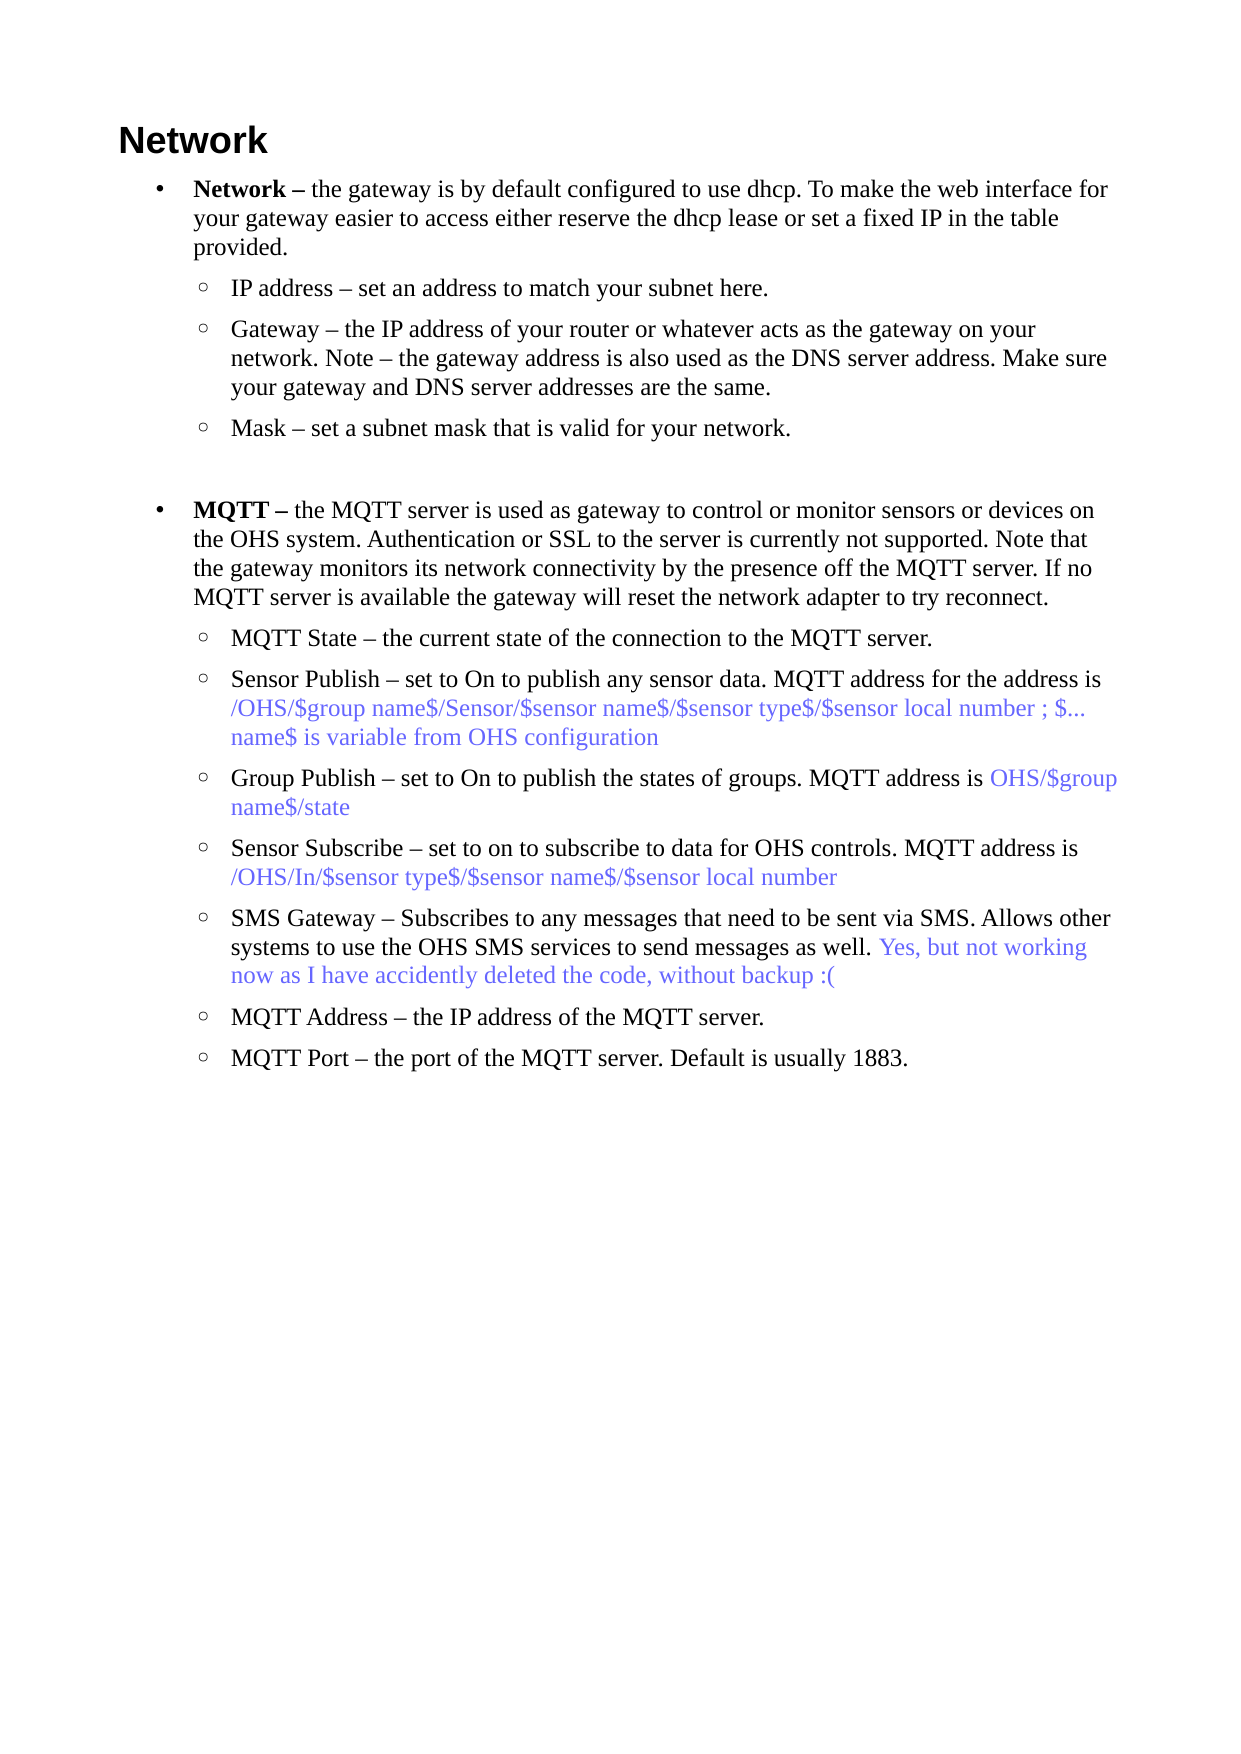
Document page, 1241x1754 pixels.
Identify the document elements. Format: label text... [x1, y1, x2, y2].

list IP address – set an address to match your subnet here. [193, 273, 1122, 302]
subtitle Network [118, 118, 1122, 162]
list Mask – set a subnet mask that is valid for your network. [193, 413, 1122, 442]
list Gateway – the IP address of your router or whatever acts as the gateway on your network. Note – the gateway address is also used as the DNS server address. Make sure your gateway and DNS server addresses are the same. [193, 314, 1122, 401]
list Sensor Publish – set to On to publish any sensor data. MQTT address for the address is /OHS/$group name$/Sensor/$sensor name$/$sensor type$/$sensor local number ; $... name$ is variable from OHS configuration [193, 664, 1122, 751]
list MQTT State – the current state of the connection to the MQTT server. [193, 623, 1122, 652]
list MQTT Port – the port of the MQTT server. Default is usually 1883. [193, 1043, 1122, 1072]
list SMS Gateway – Subscribes to any messages that need to be sent via SMS. Allows other systems to use the OHS SMS services to send messages as well. Yes, but not working now as I have accidently deleted the code, without backup :( [193, 903, 1122, 989]
list MQTT Address – the IP address of the MQTT server. [193, 1002, 1122, 1031]
list Sensor Subscribe – set to on to subscribe to data for OHS controls. MQTT address is /OHS/In/$sensor type$/$sensor name$/$sensor local number [193, 833, 1122, 891]
list Network – the gateway is by default configured to use dhcp. To make the web interface for your gateway easier to access either reserve the dhcp lease or set a fixed IP in the table provided. [156, 174, 1122, 261]
list MQTT – the MQTT server is used as gateway to control or monitor sensors or devices on the OHS system. Authentication or SSL to the server is currently not supported. Note that the gateway monitors its network connectivity by the presence off the MQTT server. If no MQTT server is available the gateway will reset the network adapter to try reconnect. [156, 496, 1122, 611]
list Group Publish – set to On to publish the states of groups. MQTT address is OHS/$group name$/state [193, 763, 1122, 821]
